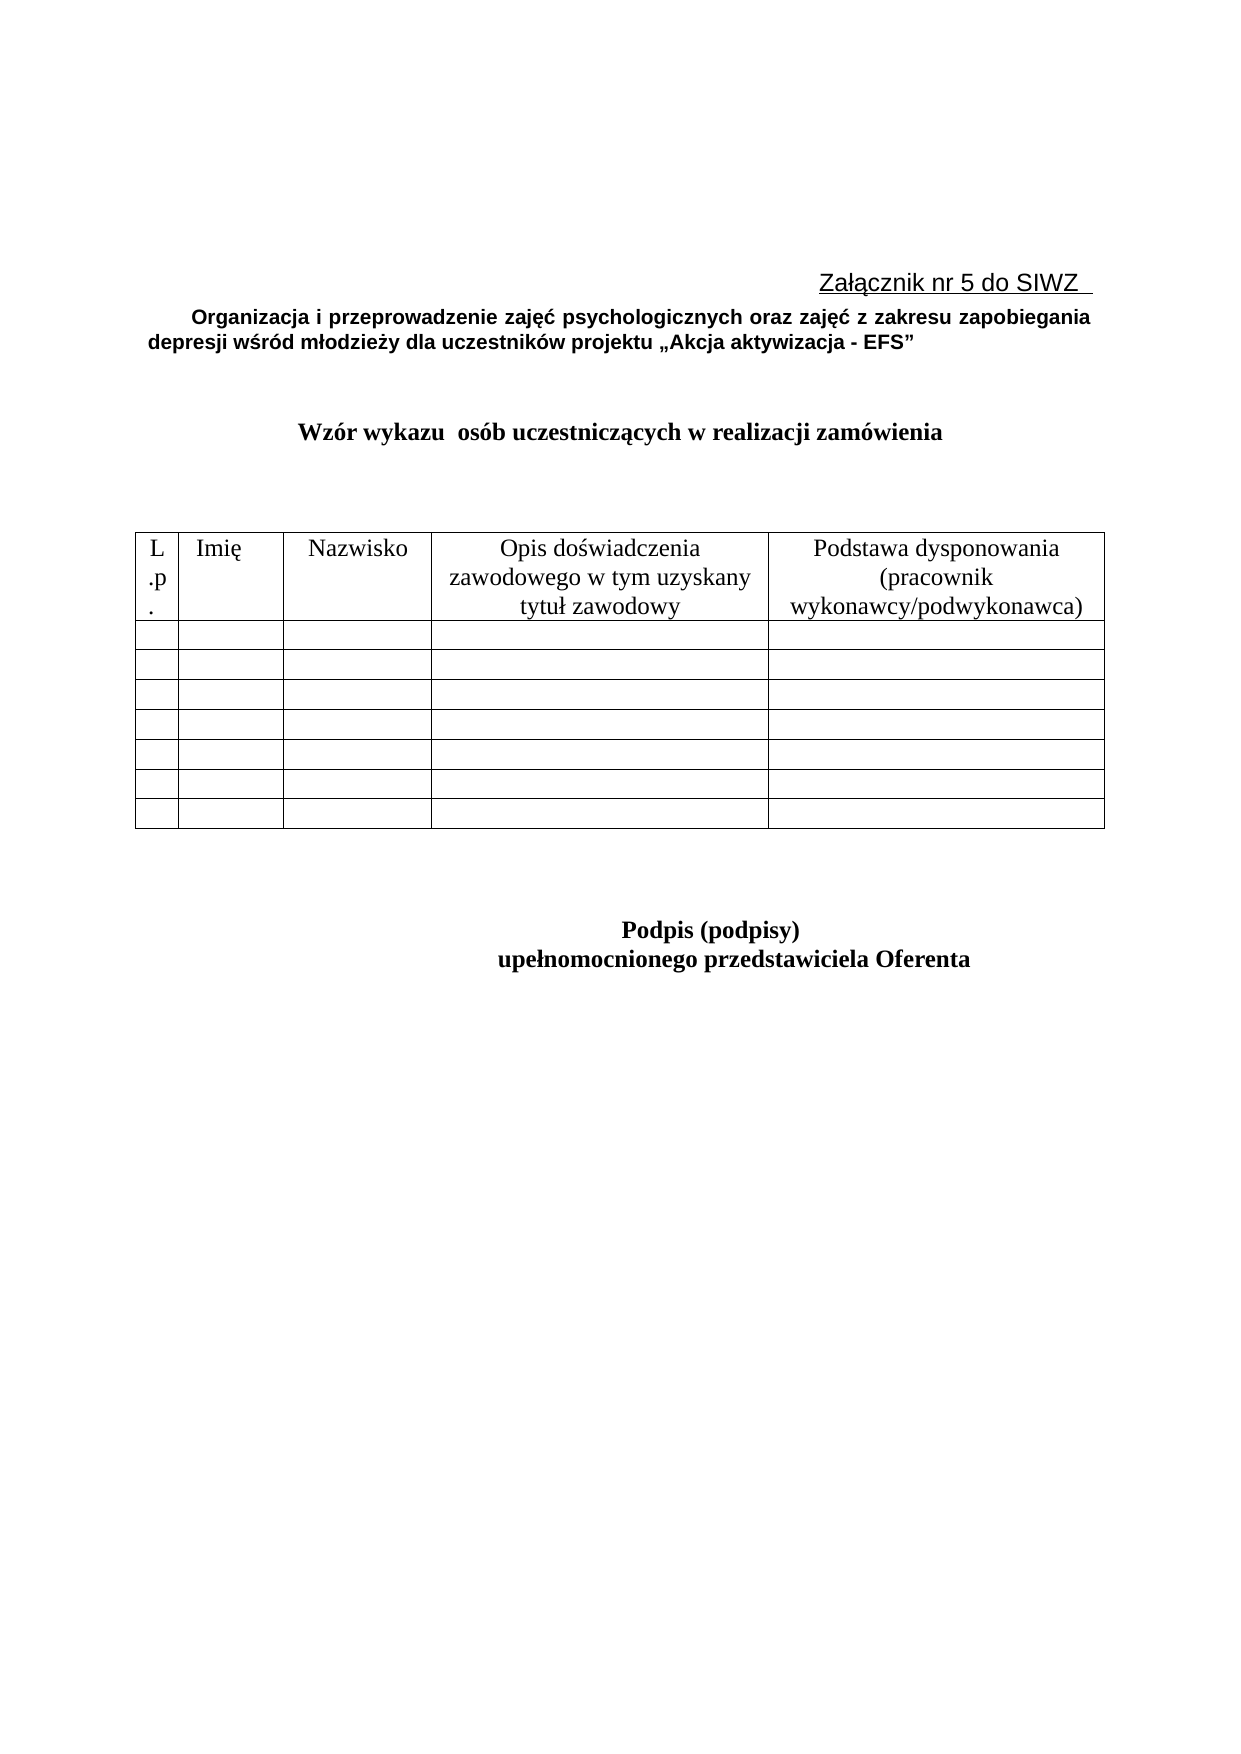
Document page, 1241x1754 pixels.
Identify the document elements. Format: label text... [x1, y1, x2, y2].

table_cell [136, 680, 178, 709]
table_cell [179, 710, 283, 739]
table_cell [769, 740, 1104, 768]
table_cell [136, 770, 178, 798]
table_cell [284, 680, 431, 709]
table_cell [432, 680, 768, 709]
table_header Podstawa dysponowania (pracownik wykonawcy/podwykonawca) [769, 533, 1104, 619]
table_cell [284, 740, 431, 768]
table_cell [432, 770, 768, 798]
table_cell [769, 621, 1104, 649]
table_cell [179, 621, 283, 649]
table_cell [432, 740, 768, 768]
table_cell [769, 680, 1104, 709]
table_cell [284, 770, 431, 798]
text Wzór wykazu osób uczestniczących w realizacji zamówienia [148, 417, 1093, 446]
text Organizacja i przeprowadzenie zajęć psychologicznych oraz zajęć z zakresu zapobiegania depresji wśród młodzieży dla uczestników projektu „Akcja aktywizacja - EFS” [148, 303, 1093, 353]
table_cell [432, 799, 768, 828]
table_cell [136, 740, 178, 768]
table_cell [284, 650, 431, 679]
table_cell [136, 799, 178, 828]
table_cell [179, 650, 283, 679]
text Podpis (podpisy) [590, 915, 1093, 944]
table_cell [769, 799, 1104, 828]
table_cell [284, 799, 431, 828]
text Załącznik nr 5 do SIWZ [148, 268, 1093, 297]
table_cell [179, 770, 283, 798]
table_cell [179, 740, 283, 768]
table_cell [432, 621, 768, 649]
text upełnomocnionego przedstawiciela Oferenta [148, 944, 1093, 973]
table_cell [769, 710, 1104, 739]
table_header Imię [179, 533, 283, 619]
table_header L.p. [136, 533, 178, 619]
table_header Nazwisko [284, 533, 431, 619]
table_cell [179, 799, 283, 828]
table_cell [769, 650, 1104, 679]
table_cell [284, 710, 431, 739]
table_cell [136, 621, 178, 649]
table_cell [136, 710, 178, 739]
table_cell [136, 650, 178, 679]
table_cell [432, 710, 768, 739]
table_cell [769, 770, 1104, 798]
table_cell [284, 621, 431, 649]
table_cell [179, 680, 283, 709]
table_header Opis doświadczenia zawodowego w tym uzyskany tytuł zawodowy [432, 533, 768, 619]
table_cell [432, 650, 768, 679]
